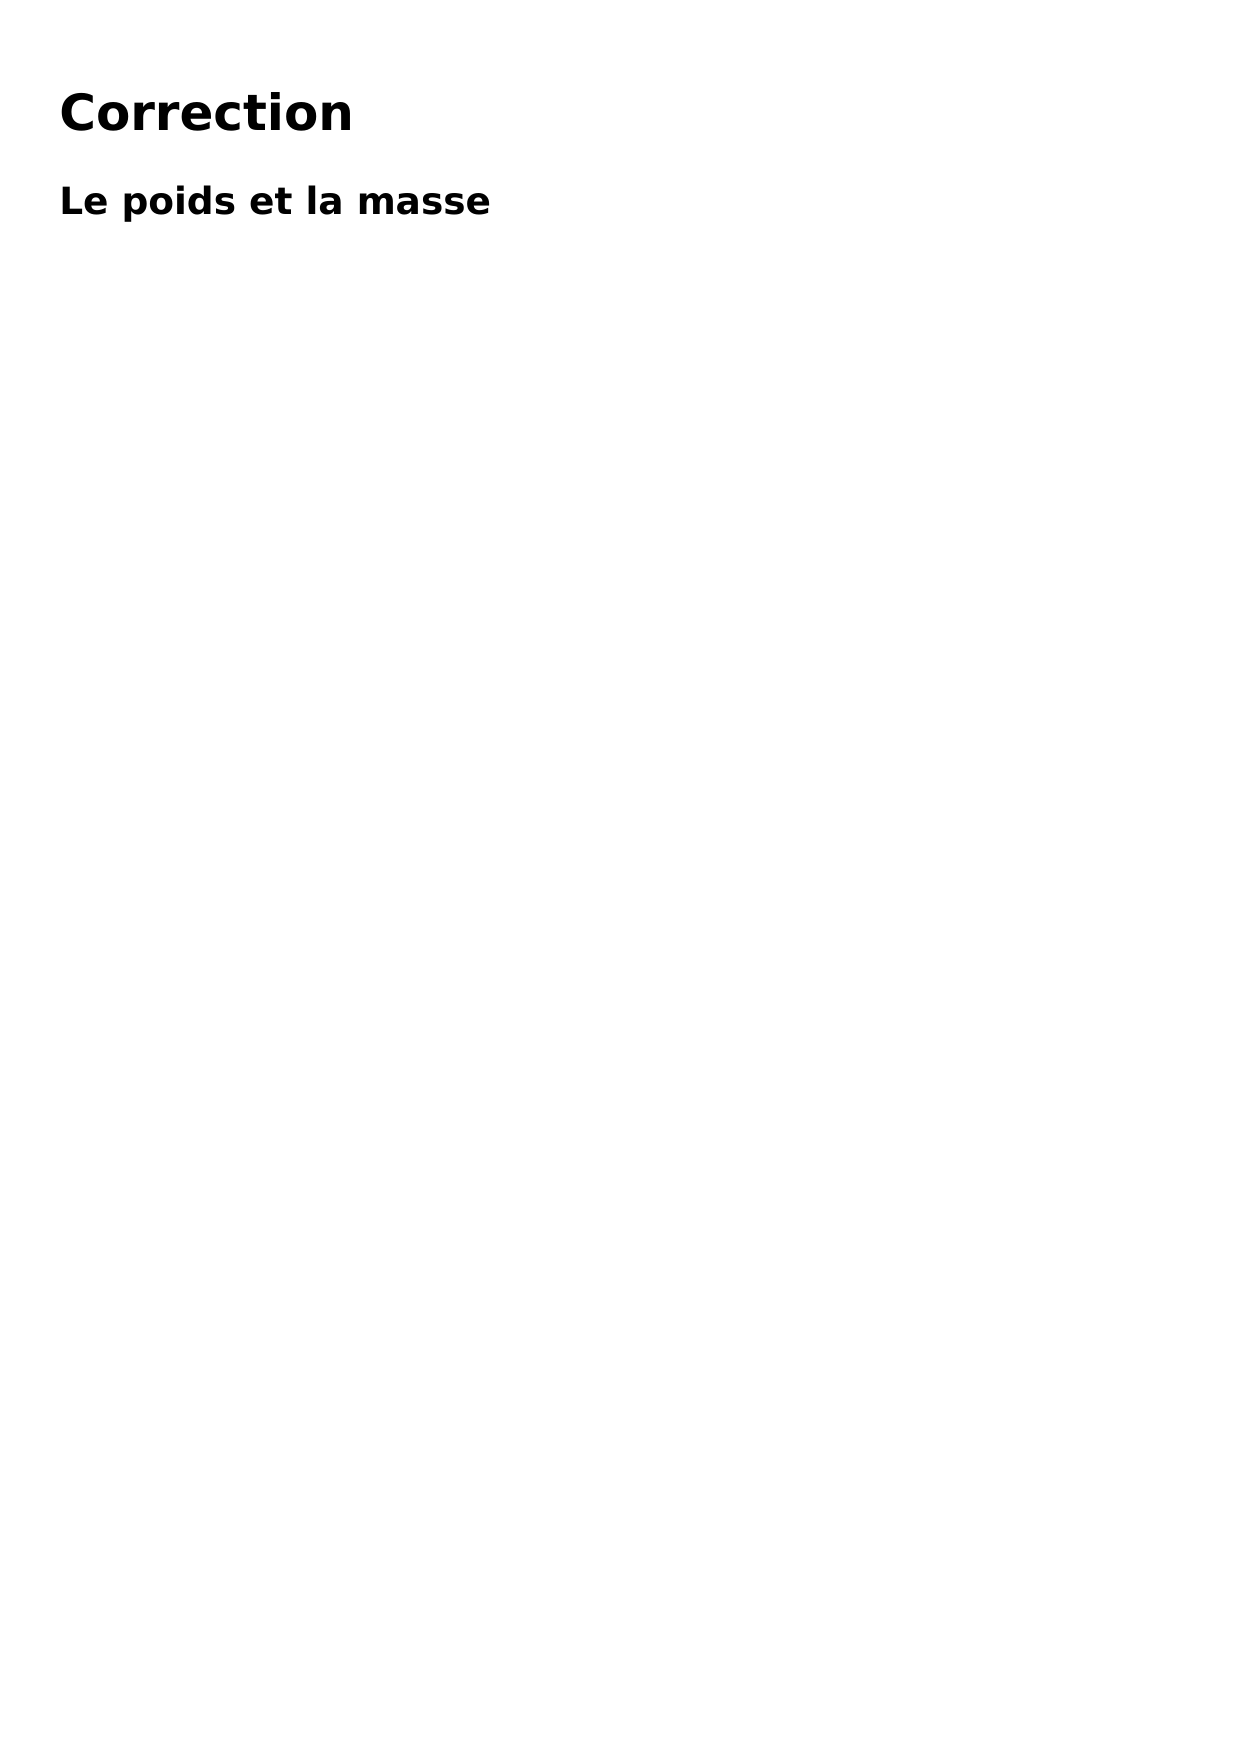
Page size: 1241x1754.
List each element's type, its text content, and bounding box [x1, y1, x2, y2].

subtitle Le poids et la masse [59, 180, 1181, 223]
subtitle Correction [59, 84, 1181, 142]
